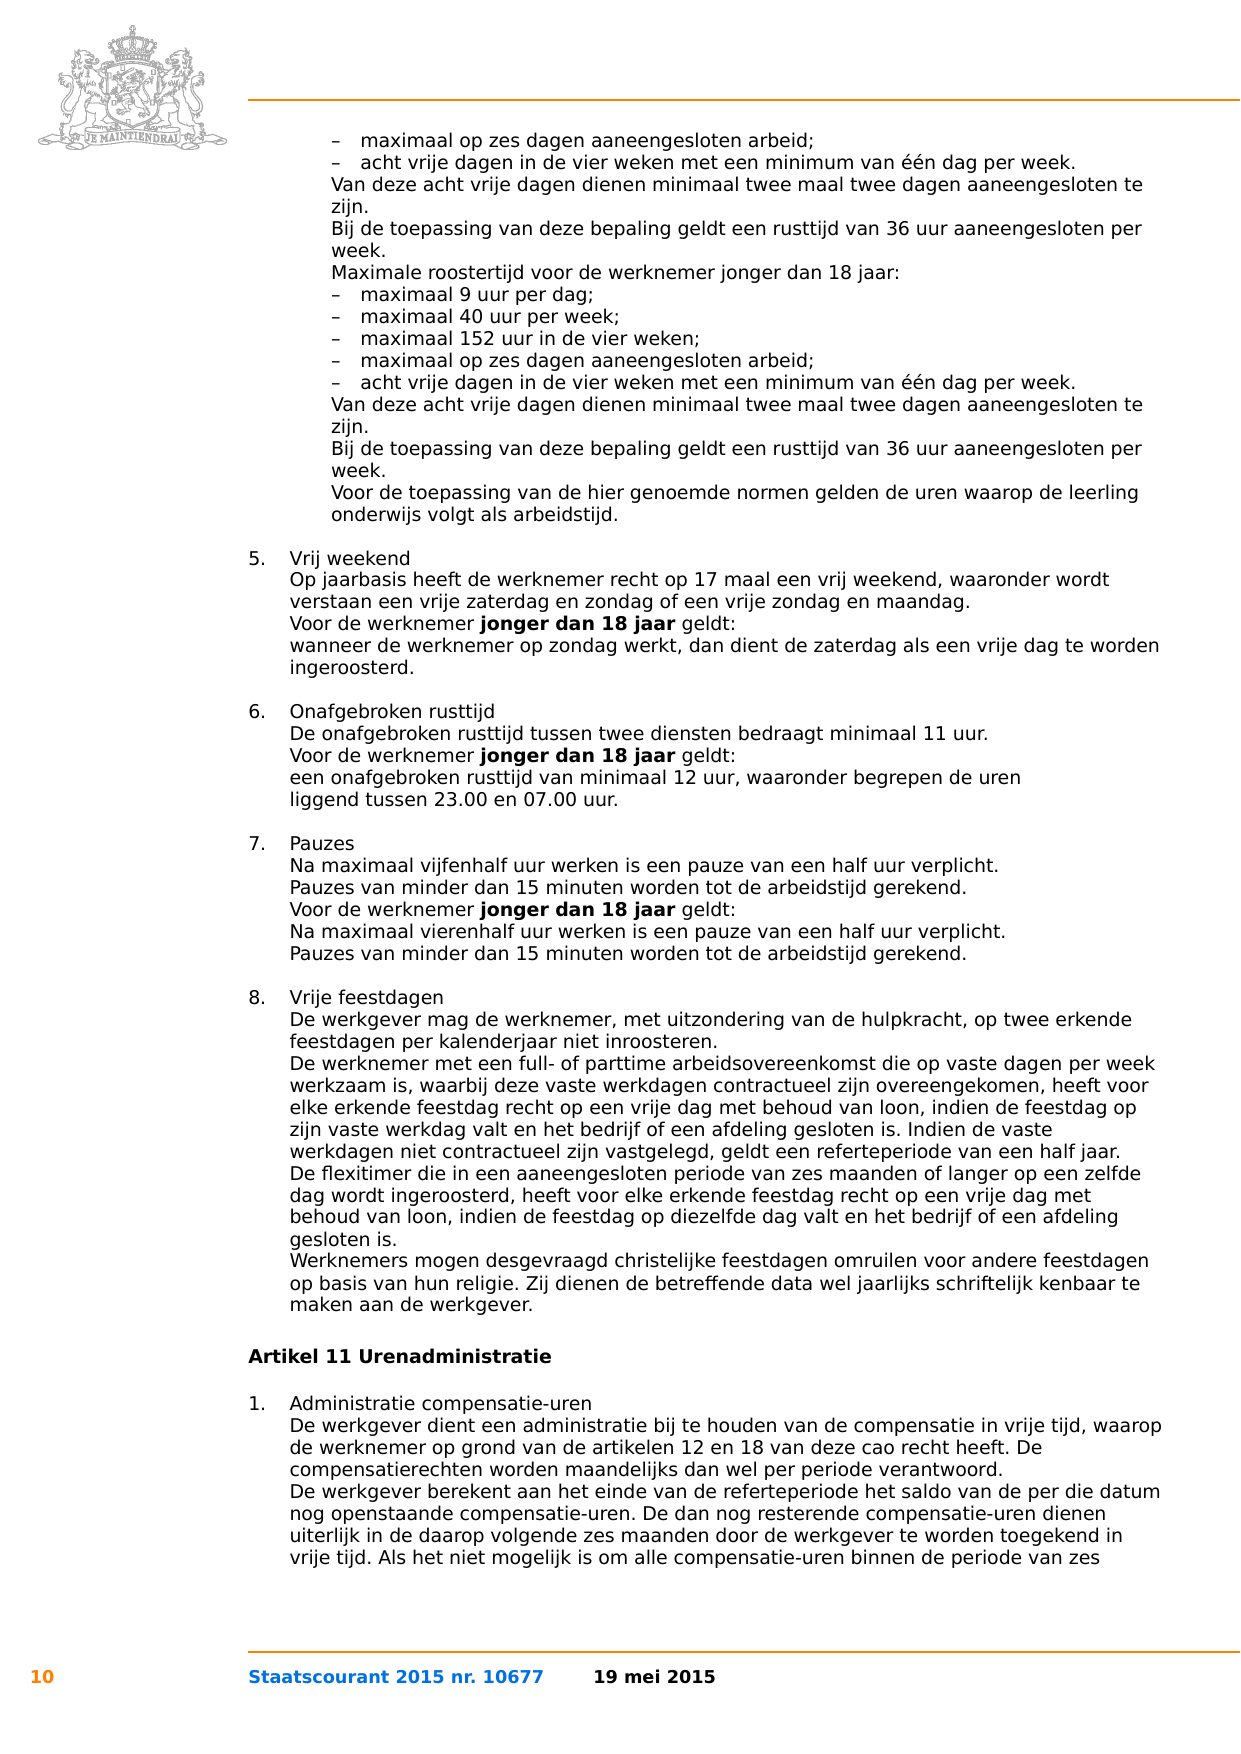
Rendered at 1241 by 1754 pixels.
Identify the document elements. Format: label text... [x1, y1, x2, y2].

text De werknemer met een full- of parttime arbeidsovereenkomst die op vaste dagen per week werkzaam is, waarbij deze vaste werkdagen contractueel zijn overeengekomen, heeft voor elke erkende feestdag recht op een vrije dag met behoud van loon, indien de feestdag op zijn vaste werkdag valt en het bedrijf of een afdeling gesloten is. Indien de vaste werkdagen niet contractueel zijn vastgelegd, geldt een referteperiode van een half jaar. [289, 1053, 1163, 1162]
text – maximaal op zes dagen aaneengesloten arbeid; [331, 350, 1163, 372]
text – maximaal 152 uur in de vier weken; [331, 328, 1163, 350]
text 5. Vrij weekend [248, 547, 1163, 569]
text – acht vrije dagen in de vier weken met een minimum van één dag per week. [331, 152, 1163, 174]
text Pauzes van minder dan 15 minuten worden tot de arbeidstijd gerekend. [289, 877, 1163, 899]
text 7. Pauzes [248, 833, 1163, 855]
text De flexitimer die in een aaneengesloten periode van zes maanden of langer op een zelfde dag wordt ingeroosterd, heeft voor elke erkende feestdag recht op een vrije dag met behoud van loon, indien de feestdag op diezelfde dag valt en het bedrijf of een afdeling gesloten is. [289, 1162, 1163, 1250]
text – acht vrije dagen in de vier weken met een minimum van één dag per week. [331, 372, 1163, 394]
text Na maximaal vijfenhalf uur werken is een pauze van een half uur verplicht. [289, 855, 1163, 877]
text – maximaal 9 uur per dag; [331, 284, 1163, 306]
text 8. Vrije feestdagen [248, 987, 1163, 1009]
picture [38, 25, 227, 150]
text Werknemers mogen desgevraagd christelijke feestdagen omruilen voor andere feestdagen op basis van hun religie. Zij dienen de betreffende data wel jaarlijks schriftelijk kenbaar te maken aan de werkgever. [289, 1250, 1163, 1316]
text De onafgebroken rusttijd tussen twee diensten bedraagt minimaal 11 uur. [289, 723, 1163, 745]
text 6. Onafgebroken rusttijd [248, 701, 1163, 723]
text De werkgever berekent aan het einde van de referteperiode het saldo van de per die datum nog openstaande compensatie-uren. De dan nog resterende compensatie-uren dienen uiterlijk in de daarop volgende zes maanden door de werkgever te worden toegekend in vrije tijd. Als het niet mogelijk is om alle compensatie-uren binnen de periode van zes [289, 1481, 1163, 1569]
text 1. Administratie compensatie-uren [248, 1393, 1163, 1415]
text Voor de toepassing van de hier genoemde normen gelden de uren waarop de leerling onderwijs volgt als arbeidstijd. [331, 482, 1163, 526]
text Bij de toepassing van deze bepaling geldt een rusttijd van 36 uur aaneengesloten per week. [331, 438, 1163, 482]
text Voor de werknemer jonger dan 18 jaar geldt: [289, 745, 1163, 767]
text Maximale roostertijd voor de werknemer jonger dan 18 jaar: [331, 262, 1163, 284]
text Pauzes van minder dan 15 minuten worden tot de arbeidstijd gerekend. [289, 943, 1163, 965]
text Op jaarbasis heeft de werknemer recht op 17 maal een vrij weekend, waaronder wordt verstaan een vrije zaterdag en zondag of een vrije zondag en maandag. [289, 569, 1163, 613]
text Voor de werknemer jonger dan 18 jaar geldt: [289, 613, 1163, 635]
text Voor de werknemer jonger dan 18 jaar geldt: [289, 899, 1163, 921]
text liggend tussen 23.00 en 07.00 uur. [289, 789, 1163, 811]
text Van deze acht vrije dagen dienen minimaal twee maal twee dagen aaneengesloten te zijn. [331, 394, 1163, 438]
text De werkgever dient een administratie bij te houden van de compensatie in vrije tijd, waarop de werknemer op grond van de artikelen 12 en 18 van deze cao recht heeft. De compensatierechten worden maandelijks dan wel per periode verantwoord. [289, 1415, 1163, 1481]
text – maximaal 40 uur per week; [331, 306, 1163, 328]
text De werkgever mag de werknemer, met uitzondering van de hulpkracht, op twee erkende feestdagen per kalenderjaar niet inroosteren. [289, 1009, 1163, 1053]
subtitle Artikel 11 Urenadministratie [248, 1346, 1163, 1368]
text Van deze acht vrije dagen dienen minimaal twee maal twee dagen aaneengesloten te zijn. [331, 174, 1163, 218]
text Bij de toepassing van deze bepaling geldt een rusttijd van 36 uur aaneengesloten per week. [331, 218, 1163, 262]
text – maximaal op zes dagen aaneengesloten arbeid; [331, 130, 1163, 152]
text Na maximaal vierenhalf uur werken is een pauze van een half uur verplicht. [289, 921, 1163, 943]
text wanneer de werknemer op zondag werkt, dan dient de zaterdag als een vrije dag te worden ingeroosterd. [289, 635, 1163, 679]
text een onafgebroken rusttijd van minimaal 12 uur, waaronder begrepen de uren [289, 767, 1163, 789]
